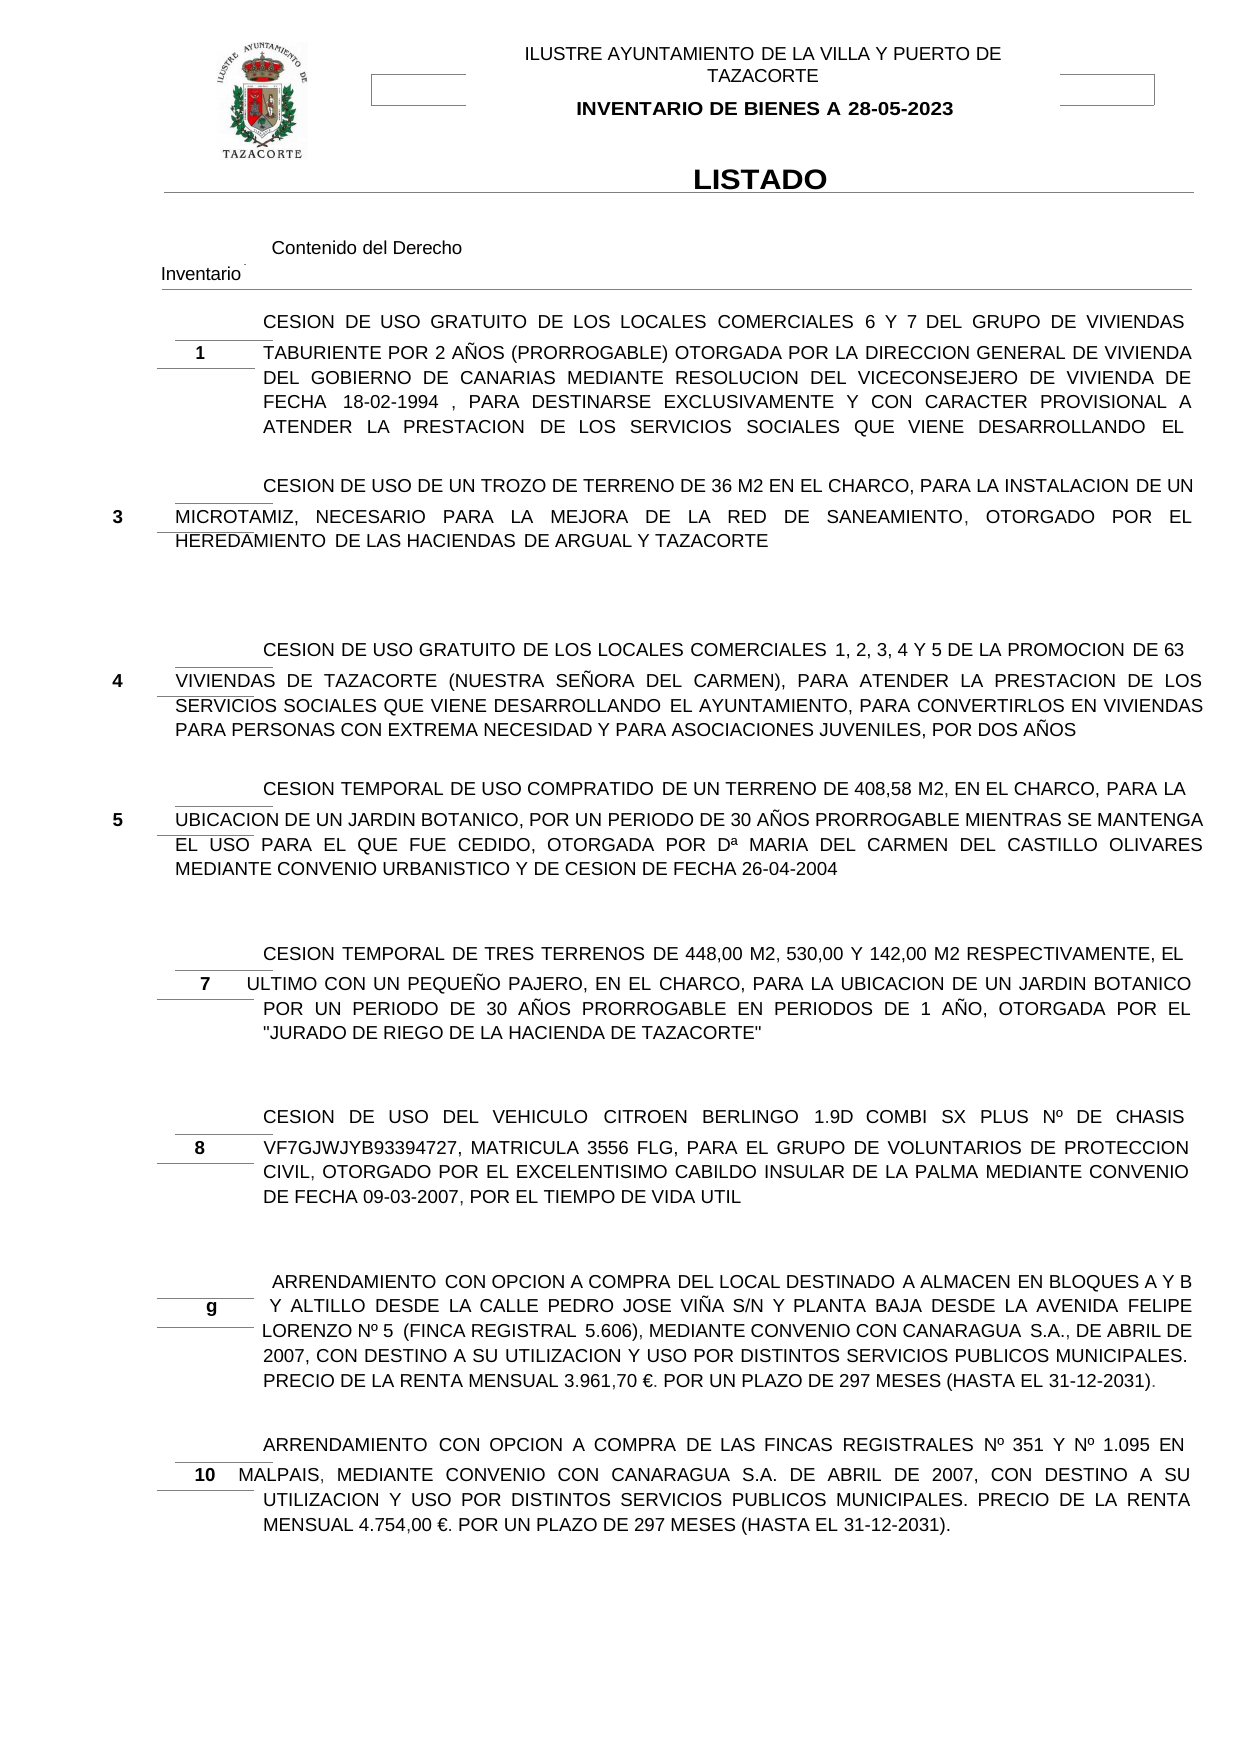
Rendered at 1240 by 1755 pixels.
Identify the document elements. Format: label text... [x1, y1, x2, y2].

text CESION DE USO GRATUITO DE LOS LOCALES COMERCIALES 6 Y 7 DEL GRUPO DE VIVIENDAS [263, 311, 1204, 332]
text CESION TEMPORAL DE TRES TERRENOS DE 448,00 M2, 530,00 Y 142,00 M2 RESPECTIVAMENTE, EL [263, 942, 1204, 964]
text 1 TABURIENTE POR 2 AÑOS (PRORROGABLE) OTORGADA POR LA DIRECCION GENERAL DE VIVIENDA DEL GOBIERNO DE CANARIAS MEDIANTE RESOLUCION DEL VICECONSEJERO DE VIVIENDA DE FECHA 18-02-1994 , PARA DESTINARSE EXCLUSIVAMENTE Y CON CARACTER PROVISIONAL A ATENDER LA PRESTACION DE LOS SERVICIOS SOCIALES QUE VIENE DESARROLLANDO EL [195, 342, 1192, 438]
text 7 ULTIMO CON UN PEQUEÑO PAJERO, EN EL CHARCO, PARA LA UBICACION DE UN JARDIN BOTANICO POR UN PERIODO DE 30 AÑOS PRORROGABLE EN PERIODOS DE 1 AÑO, OTORGADA POR EL "JURADO DE RIEGO DE LA HACIENDA DE TAZACORTE" [200, 972, 1192, 1044]
text CESION DE USO DE UN TROZO DE TERRENO DE 36 M2 EN EL CHARCO, PARA LA INSTALACION DE UN [263, 475, 1204, 496]
text ARRENDAMIENTO CON OPCION A COMPRA DE LAS FINCAS REGISTRALES Nº 351 Y Nº 1.095 EN [263, 1434, 1204, 1456]
text CESION DE USO DEL VEHICULO CITROEN BERLINGO 1.9D COMBI SX PLUS Nº DE CHASIS [263, 1106, 1204, 1128]
text ARRENDAMIENTO CON OPCION A COMPRA DEL LOCAL DESTINADO A ALMACEN EN BLOQUES A Y B g Y ALTILLO DESDE LA CALLE PEDRO JOSE VIÑA S/N Y PLANTA BAJA DESDE LA AVENIDA FELIPE LORENZO Nº 5 (FINCA REGISTRAL 5.606), MEDIANTE CONVENIO CON CANARAGUA S.A., DE ABRIL DE [200, 1270, 1192, 1342]
text 8 VF7GJWJYB93394727, MATRICULA 3556 FLG, PARA EL GRUPO DE VOLUNTARIOS DE PROTECCION CIVIL, OTORGADO POR EL EXCELENTISIMO CABILDO INSULAR DE LA PALMA MEDIANTE CONVENIO DE FECHA 09-03-2007, POR EL TIEMPO DE VIDA UTIL [194, 1136, 1190, 1208]
text 2007, CON DESTINO A SU UTILIZACION Y USO POR DISTINTOS SERVICIOS PUBLICOS MUNICIPALES. PRECIO DE LA RENTA MENSUAL 3.961,70 €. POR UN PLAZO DE 297 MESES (HASTA EL 31-12-2031). [263, 1345, 1189, 1391]
text CESION TEMPORAL DE USO COMPRATIDO DE UN TERRENO DE 408,58 M2, EN EL CHARCO, PARA LA [263, 778, 1204, 800]
text CESION DE USO GRATUITO DE LOS LOCALES COMERCIALES 1, 2, 3, 4 Y 5 DE LA PROMOCION DE 63 [263, 639, 1204, 661]
list VIVIENDAS DE TAZACORTE (NUESTRA SEÑORA DEL CARMEN), PARA ATENDER LA PRESTACION DE LOS SERVICIOS SOCIALES QUE VIENE DESARROLLANDO EL AYUNTAMIENTO, PARA CONVERTIRLOS EN VIVIENDAS PARA PERSONAS CON EXTREMA NECESIDAD Y PARA ASOCIACIONES JUVENILES, POR DOS AÑOS [112, 669, 1204, 741]
list UBICACION DE UN JARDIN BOTANICO, POR UN PERIODO DE 30 AÑOS PRORROGABLE MIENTRAS SE MANTENGA EL USO PARA EL QUE FUE CEDIDO, OTORGADA POR Dª MARIA DEL CARMEN DEL CASTILLO OLIVARES MEDIANTE CONVENIO URBANISTICO Y DE CESION DE FECHA 26-04-2004 [112, 808, 1204, 880]
text 10 MALPAIS, MEDIANTE CONVENIO CON CANARAGUA S.A. DE ABRIL DE 2007, CON DESTINO A SU UTILIZACION Y USO POR DISTINTOS SERVICIOS PUBLICOS MUNICIPALES. PRECIO DE LA RENTA MENSUAL 4.754,00 €. POR UN PLAZO DE 297 MESES (HASTA EL 31-12-2031). [194, 1464, 1192, 1535]
list MICROTAMIZ, NECESARIO PARA LA MEJORA DE LA RED DE SANEAMIENTO, OTORGADO POR EL HEREDAMIENTO DE LAS HACIENDAS DE ARGUAL Y TAZACORTE [112, 505, 1192, 552]
